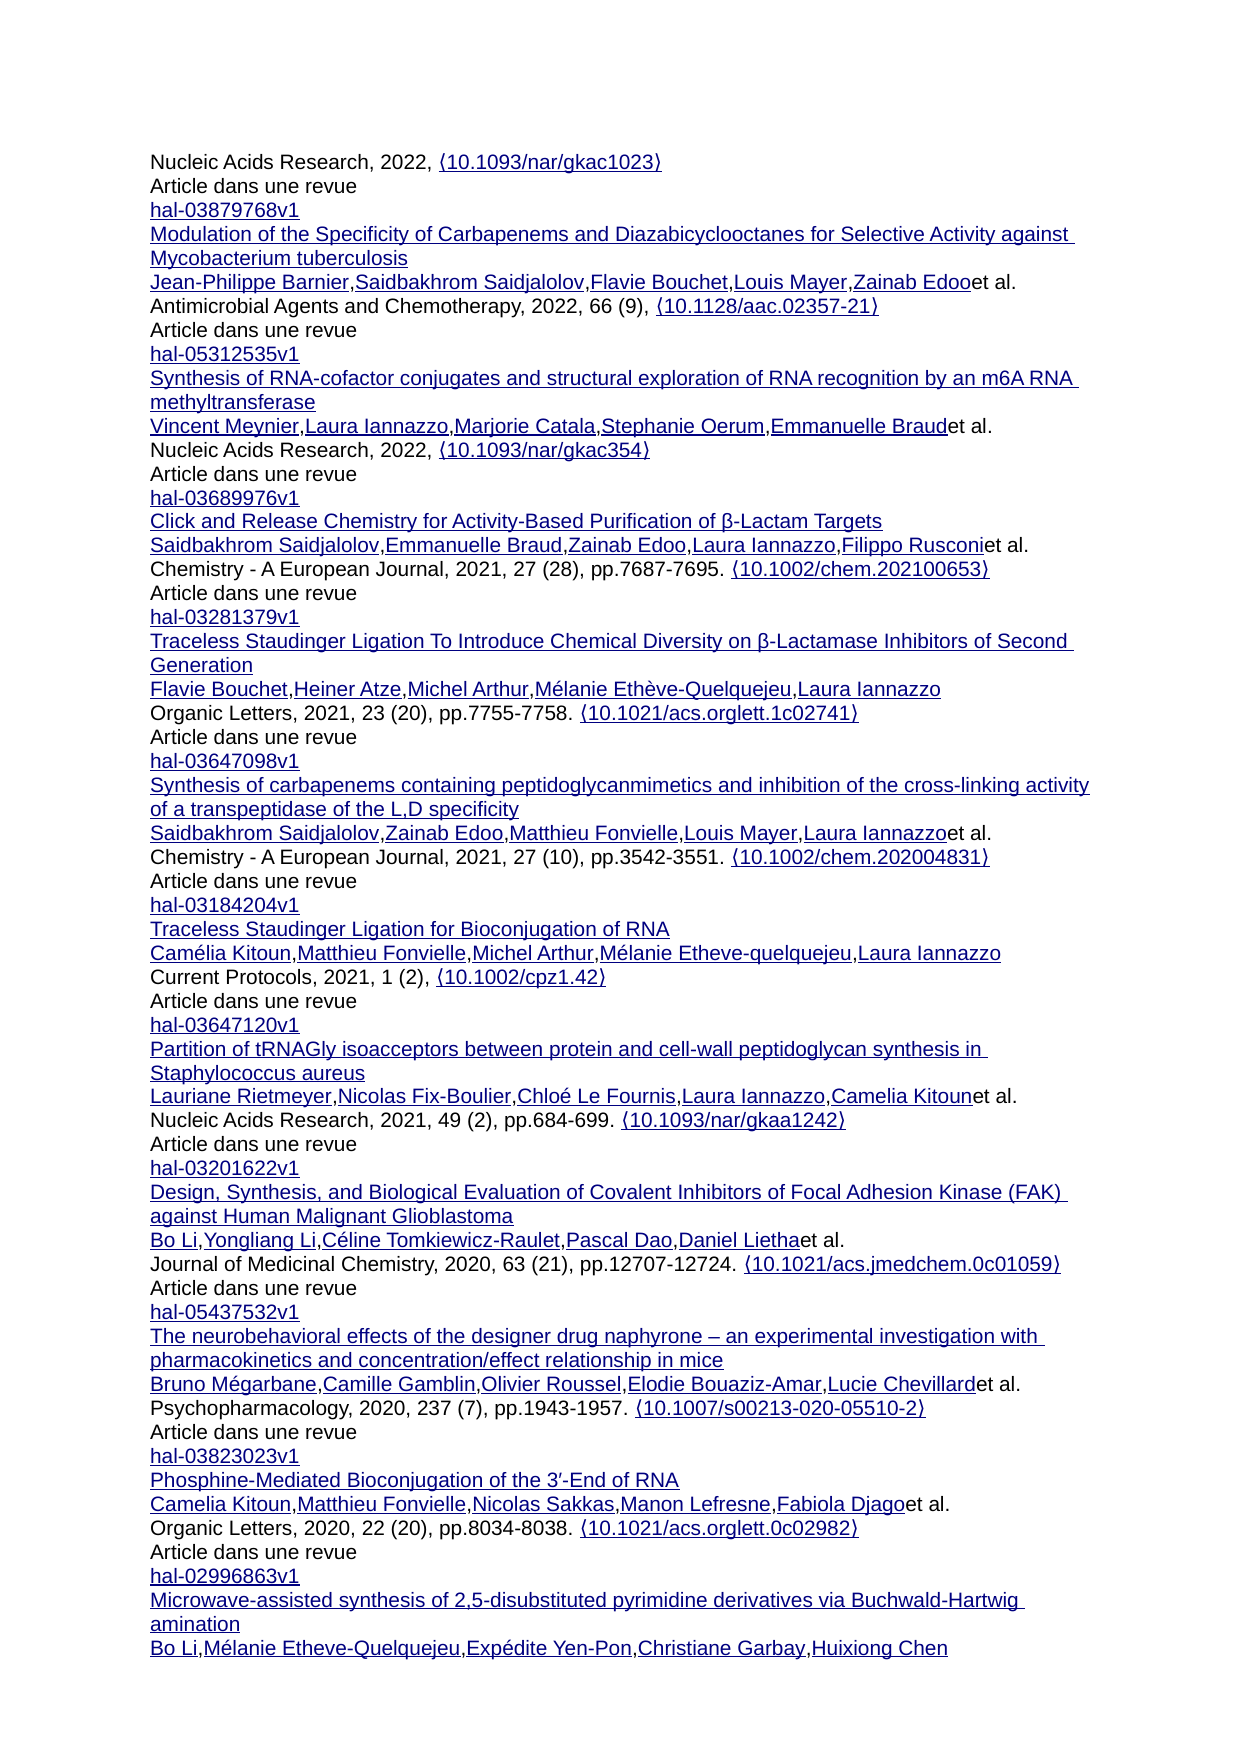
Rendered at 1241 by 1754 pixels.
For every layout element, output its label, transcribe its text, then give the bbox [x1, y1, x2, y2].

table_cell Traceless Staudinger Ligation To Introduce Chemical Diversity on β-Lactamase Inhibitors of Second Generation Flavie Bouchet,Heiner Atze,Michel Arthur,Mélanie Ethève-Quelquejeu,Laura Iannazzo Organic Letters, 2021, 23 (20), pp.7755-7758. ⟨10.1021/acs.orglett.1c02741⟩ Article dans une revue hal-03647098v1 [150, 629, 1090, 773]
table_cell Synthesis of RNA-cofactor conjugates and structural exploration of RNA recognition by an m6A RNA methyltransferase Vincent Meynier,Laura Iannazzo,Marjorie Catala,Stephanie Oerum,Emmanuelle Braudet al. Nucleic Acids Research, 2022, ⟨10.1093/nar/gkac354⟩ Article dans une revue hal-03689976v1 [150, 366, 1090, 509]
table_cell Nucleic Acids Research, 2022, ⟨10.1093/nar/gkac1023⟩ Article dans une revue hal-03879768v1 [150, 150, 1090, 222]
table_cell Partition of tRNAGly isoacceptors between protein and cell-wall peptidoglycan synthesis in Staphylococcus aureus Lauriane Rietmeyer,Nicolas Fix-Boulier,Chloé Le Fournis,Laura Iannazzo,Camelia Kitounet al. Nucleic Acids Research, 2021, 49 (2), pp.684-699. ⟨10.1093/nar/gkaa1242⟩ Article dans une revue hal-03201622v1 [150, 1036, 1090, 1180]
table_cell Traceless Staudinger Ligation for Bioconjugation of RNA Camélia Kitoun,Matthieu Fonvielle,Michel Arthur,Mélanie Etheve‐quelquejeu,Laura Iannazzo Current Protocols, 2021, 1 (2), ⟨10.1002/cpz1.42⟩ Article dans une revue hal-03647120v1 [150, 917, 1090, 1036]
table_cell of a transpeptidase of the L,D specificity Saidbakhrom Saidjalolov,Zainab Edoo,Matthieu Fonvielle,Louis Mayer,Laura Iannazzoet al. Chemistry - A European Journal, 2021, 27 (10), pp.3542-3551. ⟨10.1002/chem.202004831⟩ Article dans une revue hal-03184204v1 [150, 795, 1090, 917]
table_cell Synthesis of carbapenems containing peptidoglycanmimetics and inhibition of the cross-linking activity [150, 773, 1090, 794]
table_cell Modulation of the Specificity of Carbapenems and Diazabicyclooctanes for Selective Activity against Mycobacterium tuberculosis Jean-Philippe Barnier,Saidbakhrom Saidjalolov,Flavie Bouchet,Louis Mayer,Zainab Edooet al. Antimicrobial Agents and Chemotherapy, 2022, 66 (9), ⟨10.1128/aac.02357-21⟩ Article dans une revue hal-05312535v1 [150, 222, 1090, 366]
table_cell Design, Synthesis, and Biological Evaluation of Covalent Inhibitors of Focal Adhesion Kinase (FAK) against Human Malignant Glioblastoma Bo Li,Yongliang Li,Céline Tomkiewicz-Raulet,Pascal Dao,Daniel Liethaet al. Journal of Medicinal Chemistry, 2020, 63 (21), pp.12707-12724. ⟨10.1021/acs.jmedchem.0c01059⟩ Article dans une revue hal-05437532v1 [150, 1180, 1090, 1324]
table_cell The neurobehavioral effects of the designer drug naphyrone – an experimental investigation with pharmacokinetics and concentration/effect relationship in mice Bruno Mégarbane,Camille Gamblin,Olivier Roussel,Elodie Bouaziz-Amar,Lucie Chevillardet al. Psychopharmacology, 2020, 237 (7), pp.1943-1957. ⟨10.1007/s00213-020-05510-2⟩ Article dans une revue hal-03823023v1 [150, 1324, 1090, 1468]
table_cell Click and Release Chemistry for Activity-Based Purification of β-Lactam Targets Saidbakhrom Saidjalolov,Emmanuelle Braud,Zainab Edoo,Laura Iannazzo,Filippo Rusconiet al. Chemistry - A European Journal, 2021, 27 (28), pp.7687-7695. ⟨10.1002/chem.202100653⟩ Article dans une revue hal-03281379v1 [150, 509, 1090, 629]
table_cell Microwave-assisted synthesis of 2,5-disubstituted pyrimidine derivatives via Buchwald-Hartwig amination Bo Li,Mélanie Etheve-Quelquejeu,Expédite Yen-Pon,Christiane Garbay,Huixiong Chen [150, 1588, 1090, 1659]
table_cell Phosphine-Mediated Bioconjugation of the 3′-End of RNA Camelia Kitoun,Matthieu Fonvielle,Nicolas Sakkas,Manon Lefresne,Fabiola Djagoet al. Organic Letters, 2020, 22 (20), pp.8034-8038. ⟨10.1021/acs.orglett.0c02982⟩ Article dans une revue hal-02996863v1 [150, 1468, 1090, 1587]
